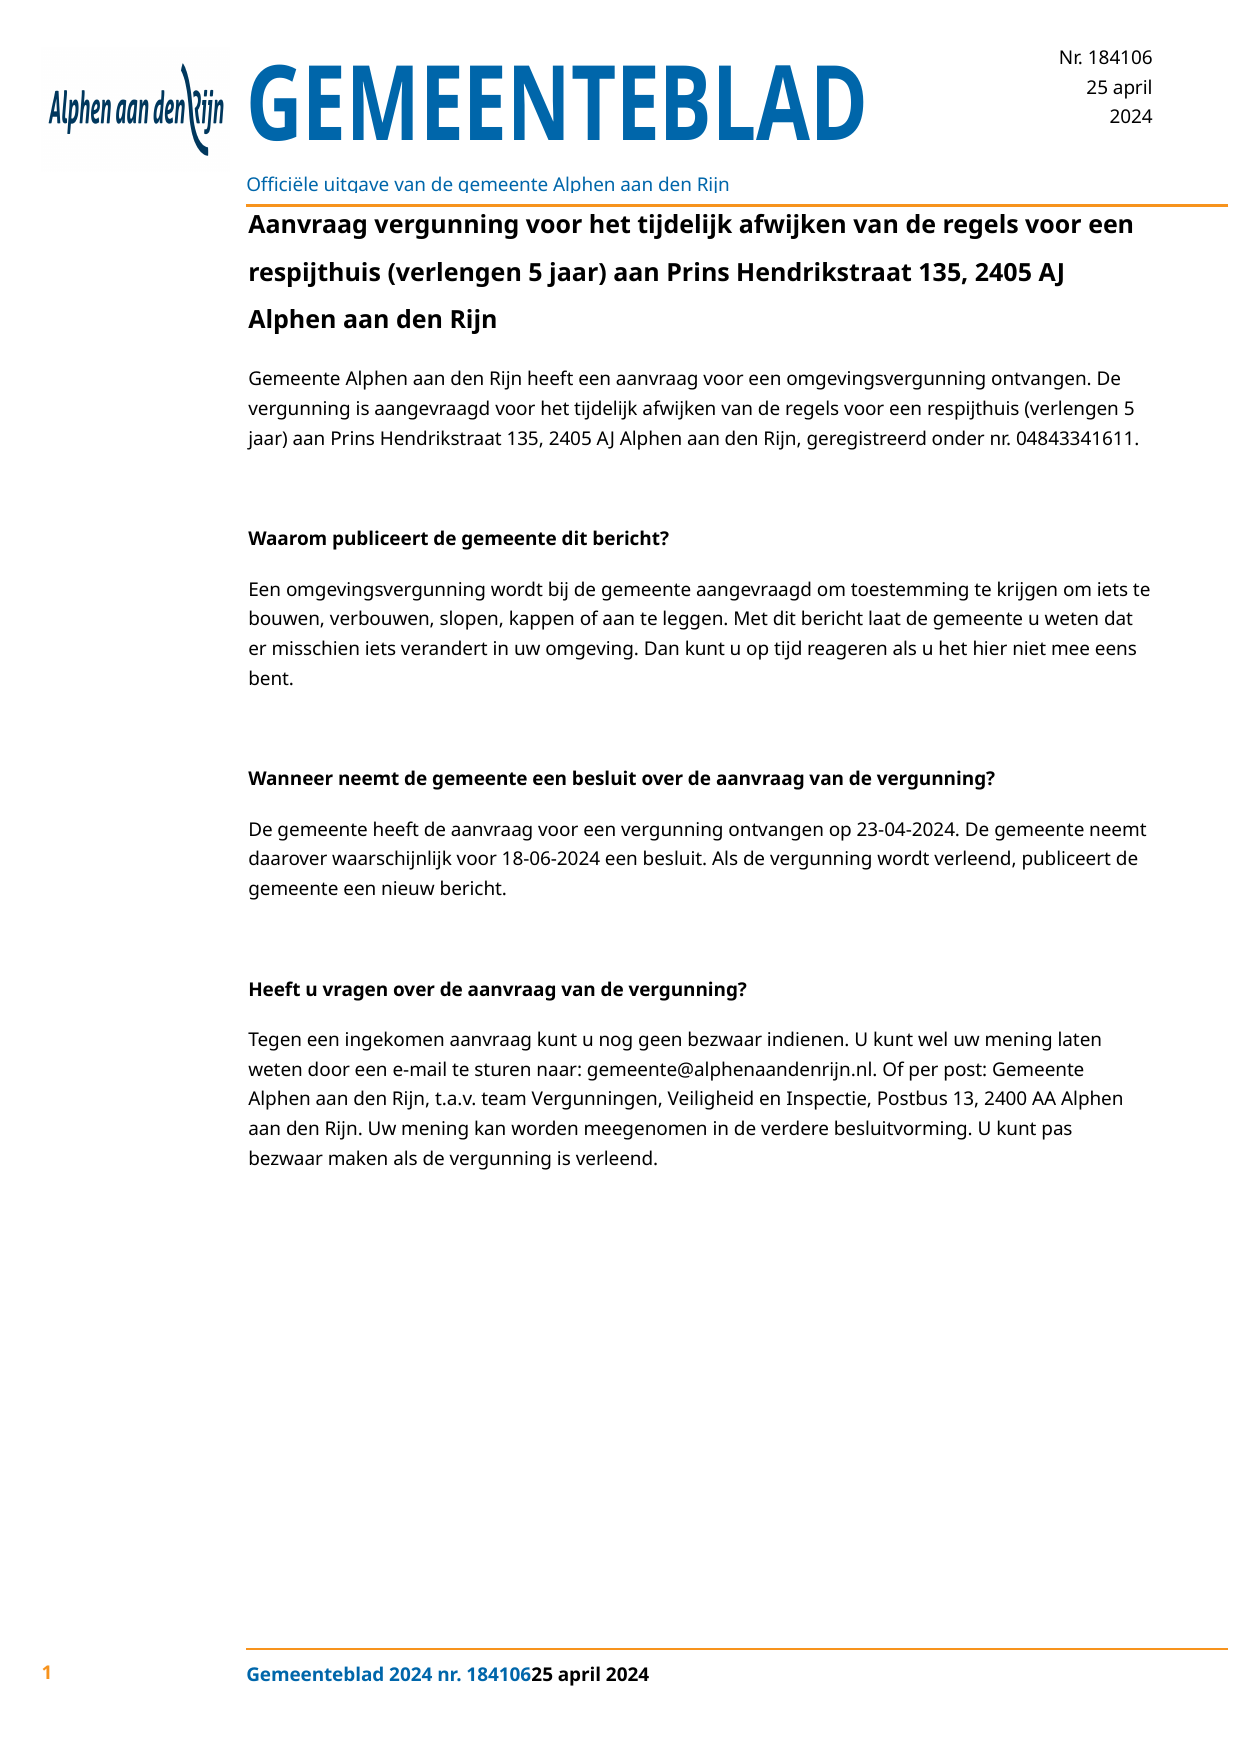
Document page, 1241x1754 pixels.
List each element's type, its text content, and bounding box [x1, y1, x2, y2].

text De gemeente heeft de aanvraag voor een vergunning ontvangen op 23-04-2024. De gemeente neemt daarover waarschijnlijk voor 18-06-2024 een besluit. Als de vergunning wordt verleend, publiceert de gemeente een nieuw bericht. [248, 816, 1152, 901]
text Wanneer neemt de gemeente een besluit over de aanvraag van de vergunning? [248, 766, 1152, 791]
text Waarom publiceert de gemeente dit bericht? [248, 526, 1152, 551]
text Heeft u vragen over de aanvraag van de vergunning? [248, 976, 1152, 1002]
text Gemeente Alphen aan den Rijn heeft een aanvraag voor een omgevingsvergunning ontvangen. De vergunning is aangevraagd voor het tijdelijk afwijken van de regels voor een respijthuis (verlengen 5 jaar) aan Prins Hendrikstraat 135, 2405 AJ Alphen aan den Rijn, geregistreerd onder nr. 04843341611. [248, 366, 1152, 450]
text Een omgevingsvergunning wordt bij de gemeente aangevraagd om toestemming te krijgen om iets te bouwen, verbouwen, slopen, kappen of aan te leggen. Met dit bericht laat de gemeente u weten dat er misschien iets verandert in uw omgeving. Dan kunt u op tijd reageren als u het hier niet mee eens bent. [248, 576, 1152, 690]
text Tegen een ingekomen aanvraag kunt u nog geen bezwaar indienen. U kunt wel uw mening laten weten door een e-mail te sturen naar: gemeente@alphenaandenrijn.nl. Of per post: Gemeente Alphen aan den Rijn, t.a.v. team Vergunningen, Veiligheid en Inspectie, Postbus 13, 2400 AA Alphen aan den Rijn. Uw mening kan worden meegenomen in de verdere besluitvorming. U kunt pas bezwaar maken als de vergunning is verleend. [248, 1026, 1152, 1170]
text Aanvraag vergunning voor het tijdelijk afwijken van de regels voor een respijthuis (verlengen 5 jaar) aan Prins Hendrikstraat 135, 2405 AJ Alphen aan den Rijn [248, 207, 1152, 336]
picture [41, 47, 231, 172]
